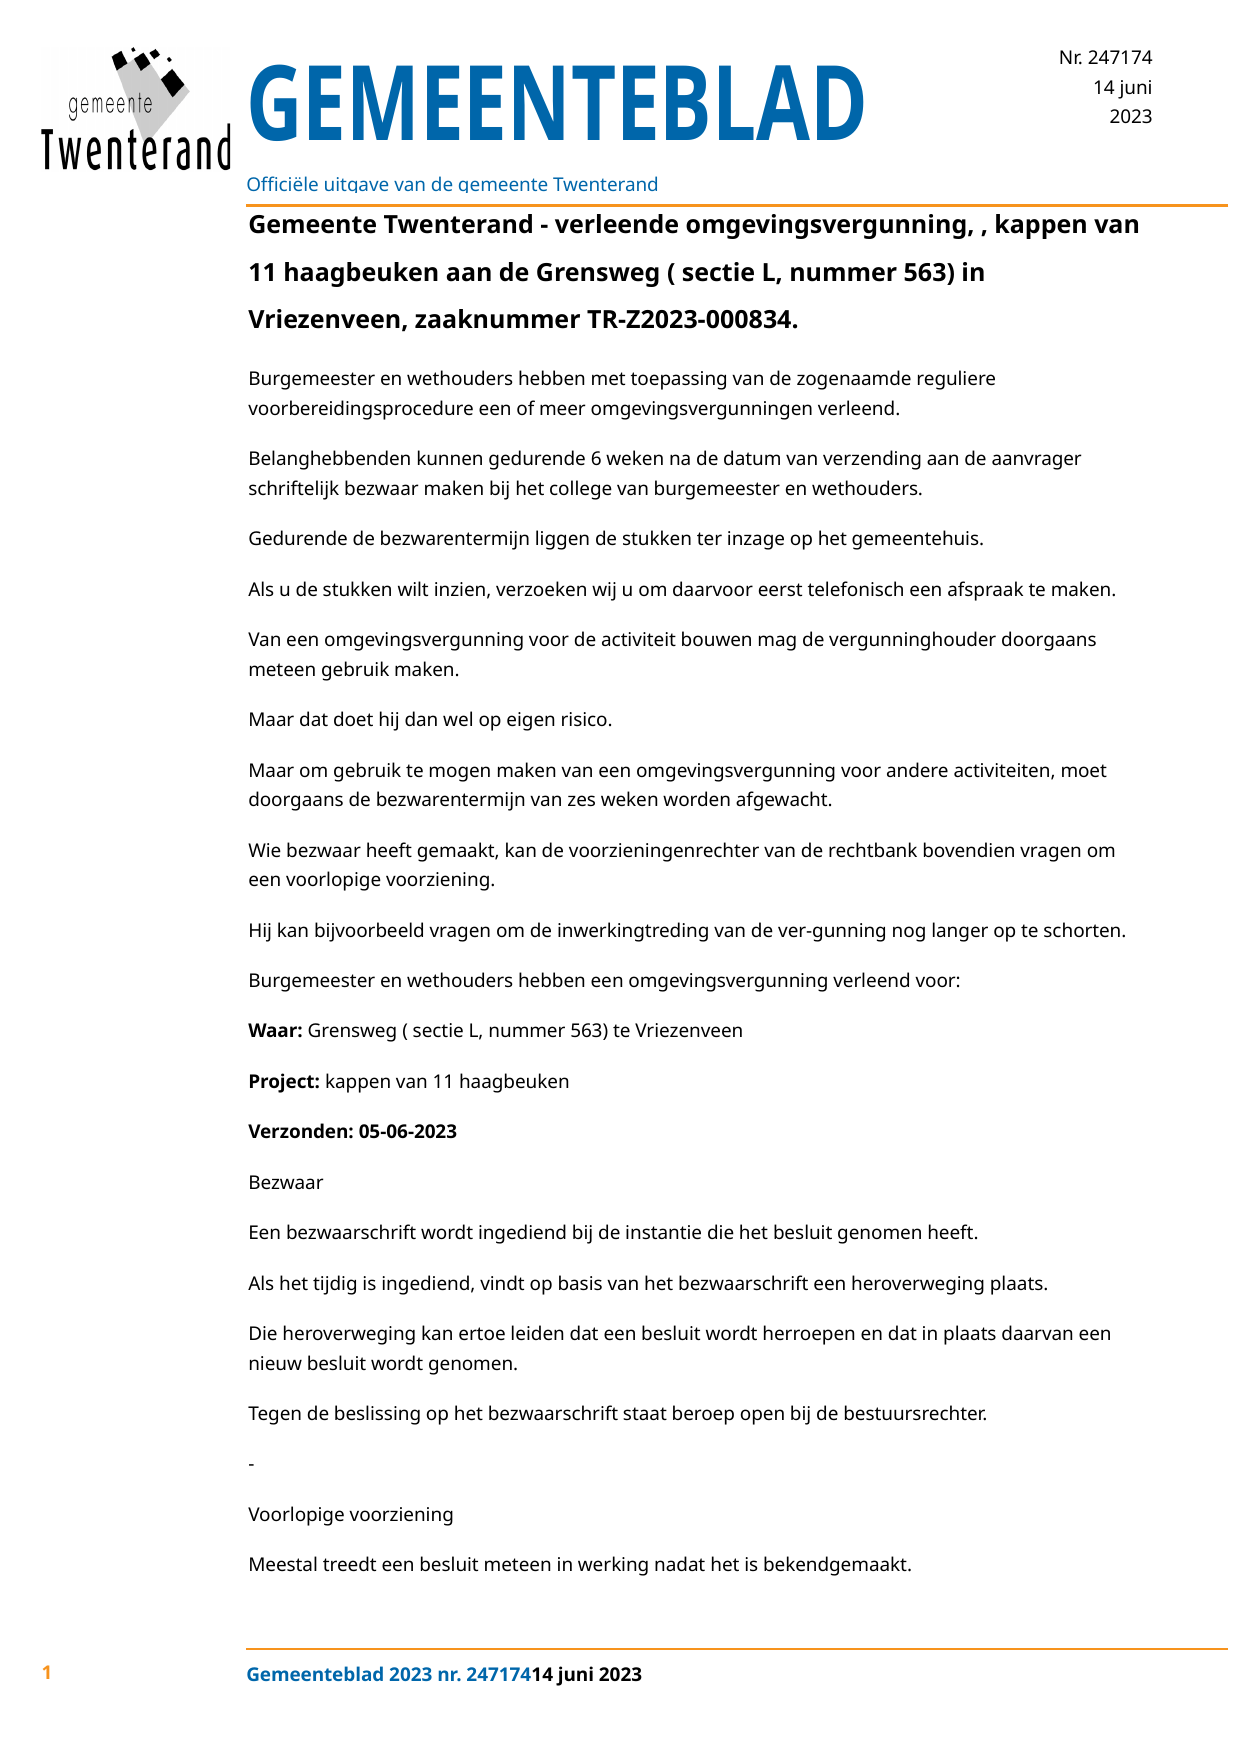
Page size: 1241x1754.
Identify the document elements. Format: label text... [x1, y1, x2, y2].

text Meestal treedt een besluit meteen in werking nadat het is bekendgemaakt. [248, 1551, 1152, 1577]
text Maar dat doet hij dan wel op eigen risico. [248, 706, 1152, 732]
text Belanghebbenden kunnen gedurende 6 weken na de datum van verzending aan de aanvrager schriftelijk bezwaar maken bij het college van burgemeester en wethouders. [248, 446, 1152, 501]
picture [41, 47, 231, 172]
text Bezwaar [248, 1169, 1152, 1194]
text Als het tijdig is ingediend, vindt op basis van het bezwaarschrift een heroverweging plaats. [248, 1270, 1152, 1295]
text Van een omgevingsvergunning voor de activiteit bouwen mag de vergunninghouder doorgaans meteen gebruik maken. [248, 626, 1152, 682]
text Wie bezwaar heeft gemaakt, kan de voorzieningenrechter van de rechtbank bovendien vragen om een voorlopige voorziening. [248, 837, 1152, 892]
text Als u de stukken wilt inzien, verzoeken wij u om daarvoor eerst telefonisch een afspraak te maken. [248, 576, 1152, 602]
text Voorlopige voorziening [248, 1501, 1152, 1527]
text Burgemeester en wethouders hebben met toepassing van de zogenaamde reguliere voorbereidingsprocedure een of meer omgevingsvergunningen verleend. [248, 366, 1152, 421]
text Gemeente Twenterand - verleende omgevingsvergunning, , kappen van 11 haagbeuken aan de Grensweg ( sectie L, nummer 563) in Vriezenveen, zaaknummer TR-Z2023-000834. [248, 207, 1152, 336]
text Waar: Grensweg ( sectie L, nummer 563) te Vriezenveen [248, 1018, 1152, 1043]
text Project: kappen van 11 haagbeuken [248, 1068, 1152, 1094]
text Tegen de beslissing op het bezwaarschrift staat beroep open bij de bestuursrechter. [248, 1400, 1152, 1426]
text Gedurende de bezwarentermijn liggen de stukken ter inzage op het gemeentehuis. [248, 526, 1152, 551]
text Maar om gebruik te mogen maken van een omgevingsvergunning voor andere activiteiten, moet doorgaans de bezwarentermijn van zes weken worden afgewacht. [248, 757, 1152, 812]
text Die heroverweging kan ertoe leiden dat een besluit wordt herroepen en dat in plaats daarvan een nieuw besluit wordt genomen. [248, 1320, 1152, 1375]
text Hij kan bijvoorbeeld vragen om de inwerkingtreding van de ver-gunning nog langer op te schorten. [248, 917, 1152, 942]
text - [248, 1451, 1152, 1476]
text Een bezwaarschrift wordt ingediend bij de instantie die het besluit genomen heeft. [248, 1219, 1152, 1245]
text Verzonden: 05-06-2023 [248, 1118, 1152, 1144]
text Burgemeester en wethouders hebben een omgevingsvergunning verleend voor: [248, 967, 1152, 993]
